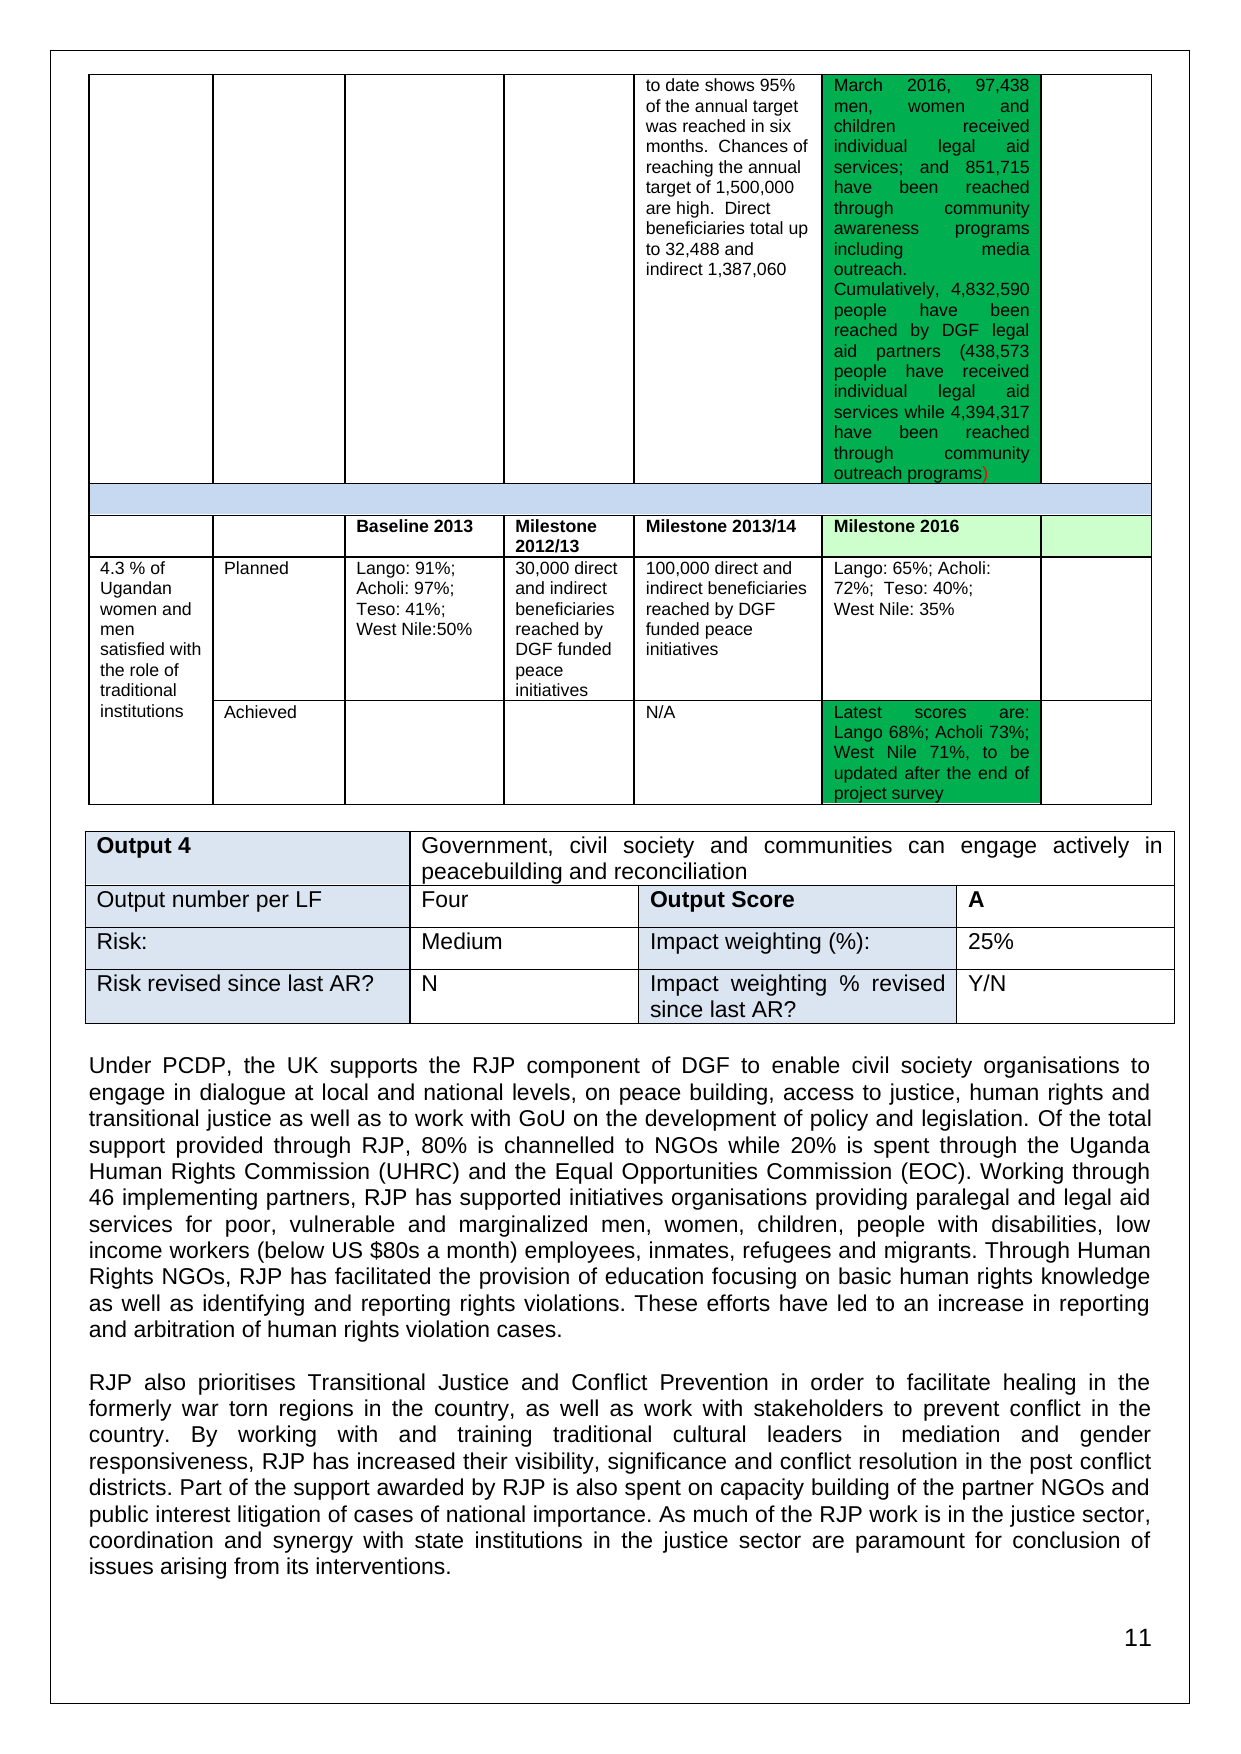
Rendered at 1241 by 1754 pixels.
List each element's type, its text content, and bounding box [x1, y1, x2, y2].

table_cell [346, 75, 503, 483]
table_cell [90, 516, 212, 556]
table_cell [505, 701, 633, 803]
table_cell [1042, 516, 1151, 556]
table_cell 30,000 direct and indirect beneficiaries reached by DGF funded peace initiatives [505, 558, 633, 700]
text Under PCDP, the UK supports the RJP component of DGF to enable civil society organisations to engage in dialogue at local and national levels, on peace building, access to justice, human rights and transitional justice as well as to work with GoU on the development of policy and legislation. Of the total support provided through RJP, 80% is channelled to NGOs while 20% is spent through the Uganda Human Rights Commission (UHRC) and the Equal Opportunities Commission (EOC). Working through 46 implementing partners, RJP has supported initiatives organisations providing paralegal and legal aid services for poor, vulnerable and marginalized men, women, children, people with disabilities, low income workers (below US $80s a month) employees, inmates, refugees and migrants. Through Human Rights NGOs, RJP has facilitated the provision of education focusing on basic human rights knowledge as well as identifying and reporting rights violations. These efforts have led to an increase in reporting and arbitration of human rights violation cases. [89, 1052, 1152, 1342]
table_cell Planned [214, 558, 344, 700]
table_cell 100,000 direct and indirect beneficiaries reached by DGF funded peace initiatives [635, 558, 821, 700]
table_cell Lango: 65%; Acholi: 72%; Teso: 40%; West Nile: 35% [823, 558, 1040, 700]
table_cell N/A [635, 701, 821, 803]
table_cell Lango: 91%; Acholi: 97%; Teso: 41%; West Nile:50% [346, 558, 503, 700]
table_cell Milestone 2012/13 [505, 516, 633, 556]
table_cell [346, 701, 503, 803]
table_cell Milestone 2013/14 [635, 516, 821, 556]
table_cell Risk revised since last AR? [86, 970, 409, 1023]
table_header Output 4 [86, 832, 409, 884]
table_cell [214, 75, 344, 483]
table_cell Milestone 2016 [823, 516, 1040, 556]
table_header Government, civil society and communities can engage actively in peacebuilding and reconciliation [411, 832, 1174, 884]
table_cell Achieved [214, 701, 344, 803]
table_cell Output Score [639, 886, 956, 927]
table_cell Risk: [86, 928, 409, 969]
table_cell Four [411, 886, 638, 927]
table_cell A [957, 886, 1174, 927]
table_cell Impact weighting (%): [639, 928, 956, 969]
table_cell Y/N [1163, 970, 1174, 1023]
table_cell - [1042, 75, 1151, 483]
table_cell Y/N [957, 970, 968, 1023]
table_cell Impact weighting % revised since last AR? [639, 970, 956, 1023]
table_cell N [627, 970, 638, 1023]
table_cell Output number per LF [86, 886, 409, 927]
table_cell 25% [957, 928, 1174, 969]
table_cell [90, 484, 1151, 514]
text RJP also prioritises Transitional Justice and Conflict Prevention in order to facilitate healing in the formerly war torn regions in the country, as well as work with stakeholders to prevent conflict in the country. By working with and training traditional cultural leaders in mediation and gender responsiveness, RJP has increased their visibility, significance and conflict resolution in the post conflict districts. Part of the support awarded by RJP is also spent on capacity building of the partner NGOs and public interest litigation of cases of national importance. As much of the RJP work is in the justice sector, coordination and synergy with state institutions in the justice sector are paramount for conclusion of issues arising from its interventions. [89, 1369, 1152, 1579]
table_cell 4.3 % of Ugandan women and men satisfied with the role of traditional institutions [90, 558, 212, 803]
table_cell [1042, 558, 1151, 700]
table_cell [90, 75, 212, 483]
table_cell Baseline 2013 [346, 516, 503, 556]
table_cell [505, 75, 633, 483]
table_cell [214, 516, 344, 556]
table_cell N [411, 970, 421, 1023]
table_cell to date shows 95% of the annual target was reached in six months. Chances of reaching the annual target of 1,500,000 are high. Direct beneficiaries total up to 32,488 and indirect 1,387,060 [635, 75, 821, 483]
table_cell Latest scores are: Lango 68%; Acholi 73%; West Nile 71%, to be updated after the end of project survey [823, 701, 1040, 803]
table_cell [1042, 701, 1151, 803]
table_cell Medium [411, 928, 638, 969]
